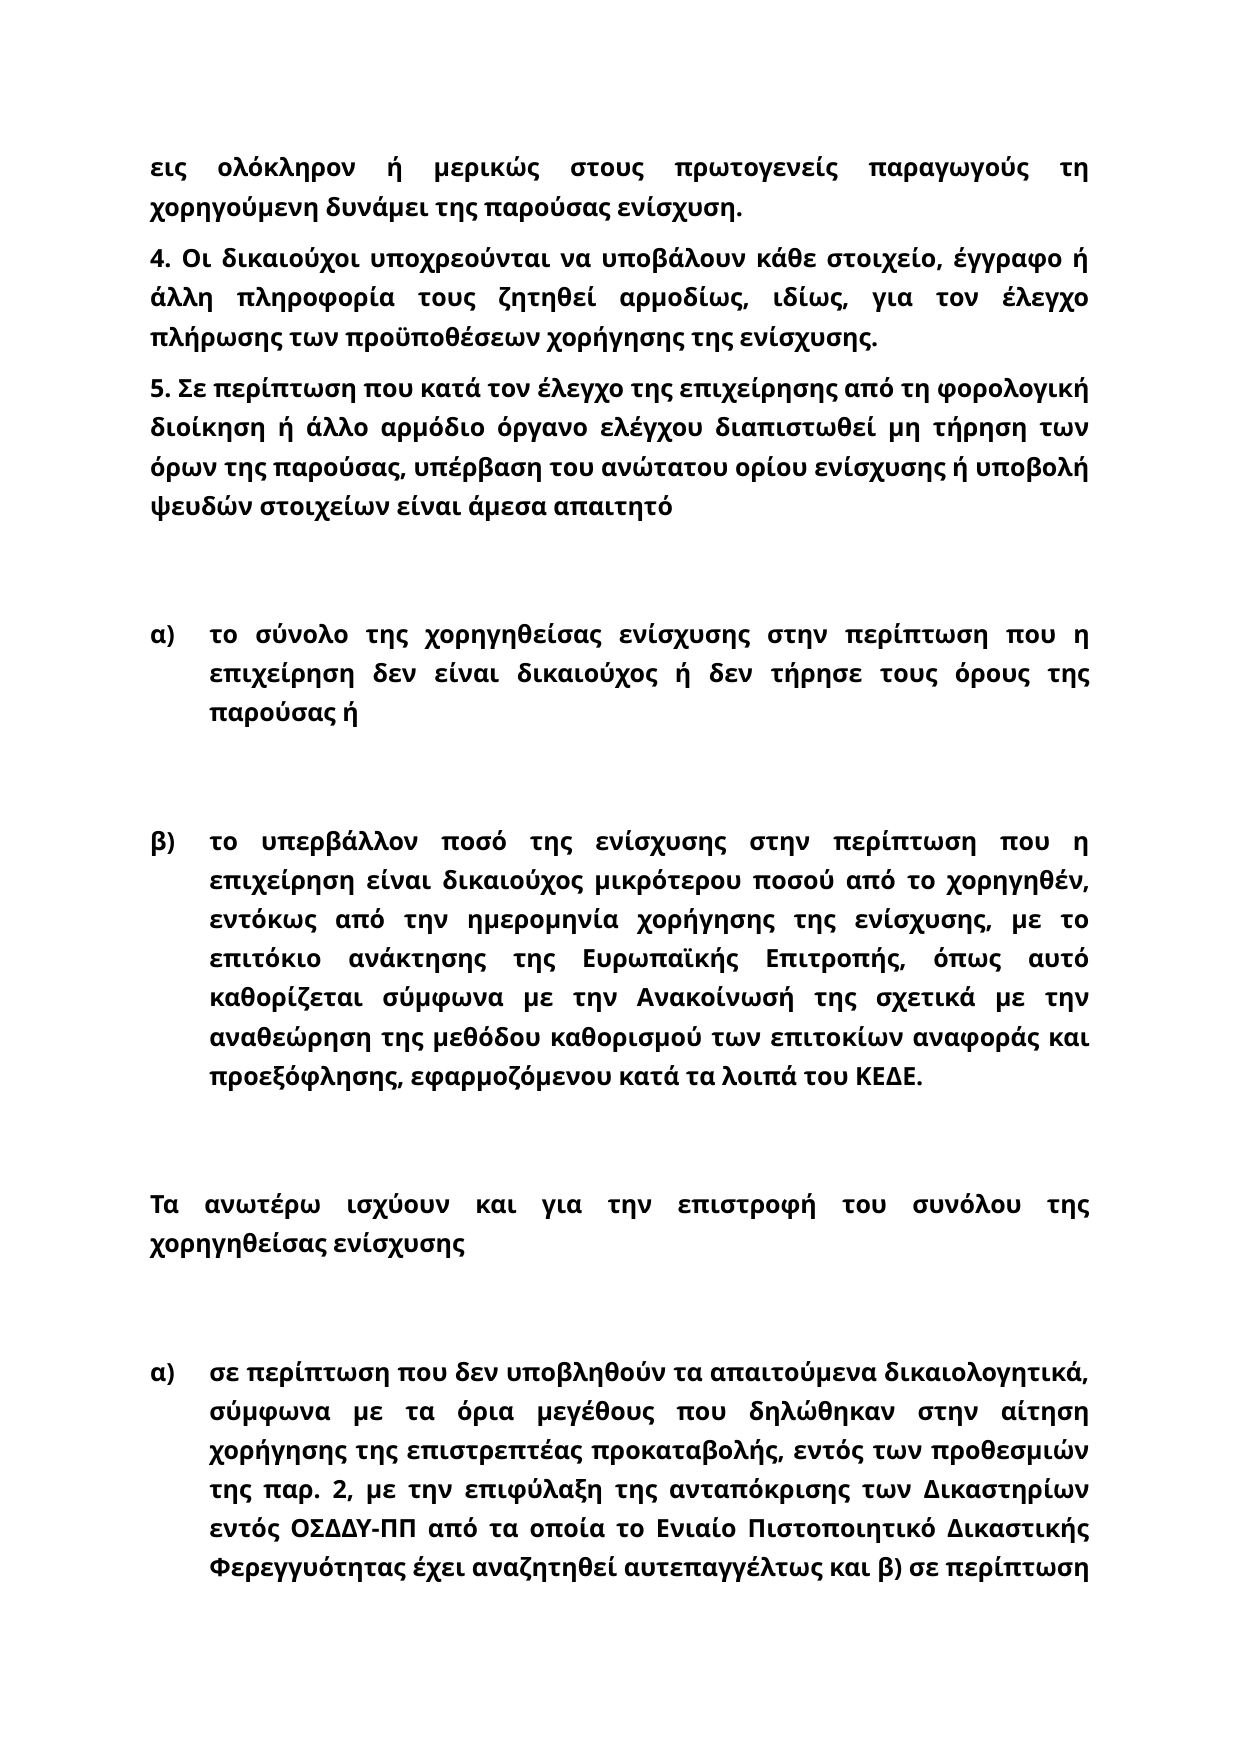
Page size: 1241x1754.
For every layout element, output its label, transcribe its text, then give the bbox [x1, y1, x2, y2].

text 4. Οι δικαιούχοι υποχρεούνται να υποβάλουν κάθε στοιχείο, έγγραφο ή άλλη πληροφορία τους ζητηθεί αρμοδίως, ιδίως, για τον έλεγχο πλήρωσης των προϋποθέσεων χορήγησης της ενίσχυσης. [150, 241, 1090, 353]
list α) σε περίπτωση που δεν υποβληθούν τα απαιτούμενα δικαιολογητικά, σύμφωνα με τα όρια μεγέθους που δηλώθηκαν στην αίτηση χορήγησης της επιστρεπτέας προκαταβολής, εντός των προθεσμιών της παρ. 2, με την επιφύλαξη της ανταπόκρισης των Δικαστηρίων εντός ΟΣΔΔΥ-ΠΠ από τα οποία το Ενιαίο Πιστοποιητικό Δικαστικής Φερεγγυότητας έχει αναζητηθεί αυτεπαγγέλτως και β) σε περίπτωση [150, 1354, 1090, 1584]
text εις ολόκληρον ή μερικώς στους πρωτογενείς παραγωγούς τη χορηγούμενη δυνάμει της παρούσας ενίσχυση. [150, 150, 1090, 223]
text 5. Σε περίπτωση που κατά τον έλεγχο της επιχείρησης από τη φορολογική διοίκηση ή άλλο αρμόδιο όργανο ελέγχου διαπιστωθεί μη τήρηση των όρων της παρούσας, υπέρβαση του ανώτατου ορίου ενίσχυσης ή υποβολή ψευδών στοιχείων είναι άμεσα απαιτητό [150, 371, 1090, 522]
list β) το υπερβάλλον ποσό της ενίσχυσης στην περίπτωση που η επιχείρηση είναι δικαιούχος μικρότερου ποσού από το χορηγηθέν, εντόκως από την ημερομηνία χορήγησης της ενίσχυσης, με το επιτόκιο ανάκτησης της Ευρωπαϊκής Επιτροπής, όπως αυτό καθορίζεται σύμφωνα με την Ανακοίνωσή της σχετικά με την αναθεώρηση της μεθόδου καθορισμού των επιτοκίων αναφοράς και προεξόφλησης, εφαρμοζόμενου κατά τα λοιπά του ΚΕΔΕ. [150, 823, 1090, 1092]
text Τα ανωτέρω ισχύουν και για την επιστροφή του συνόλου της χορηγηθείσας ενίσχυσης [150, 1187, 1090, 1260]
list α) το σύνολο της χορηγηθείσας ενίσχυσης στην περίπτωση που η επιχείρηση δεν είναι δικαιούχος ή δεν τήρησε τους όρους της παρούσας ή [150, 617, 1090, 729]
